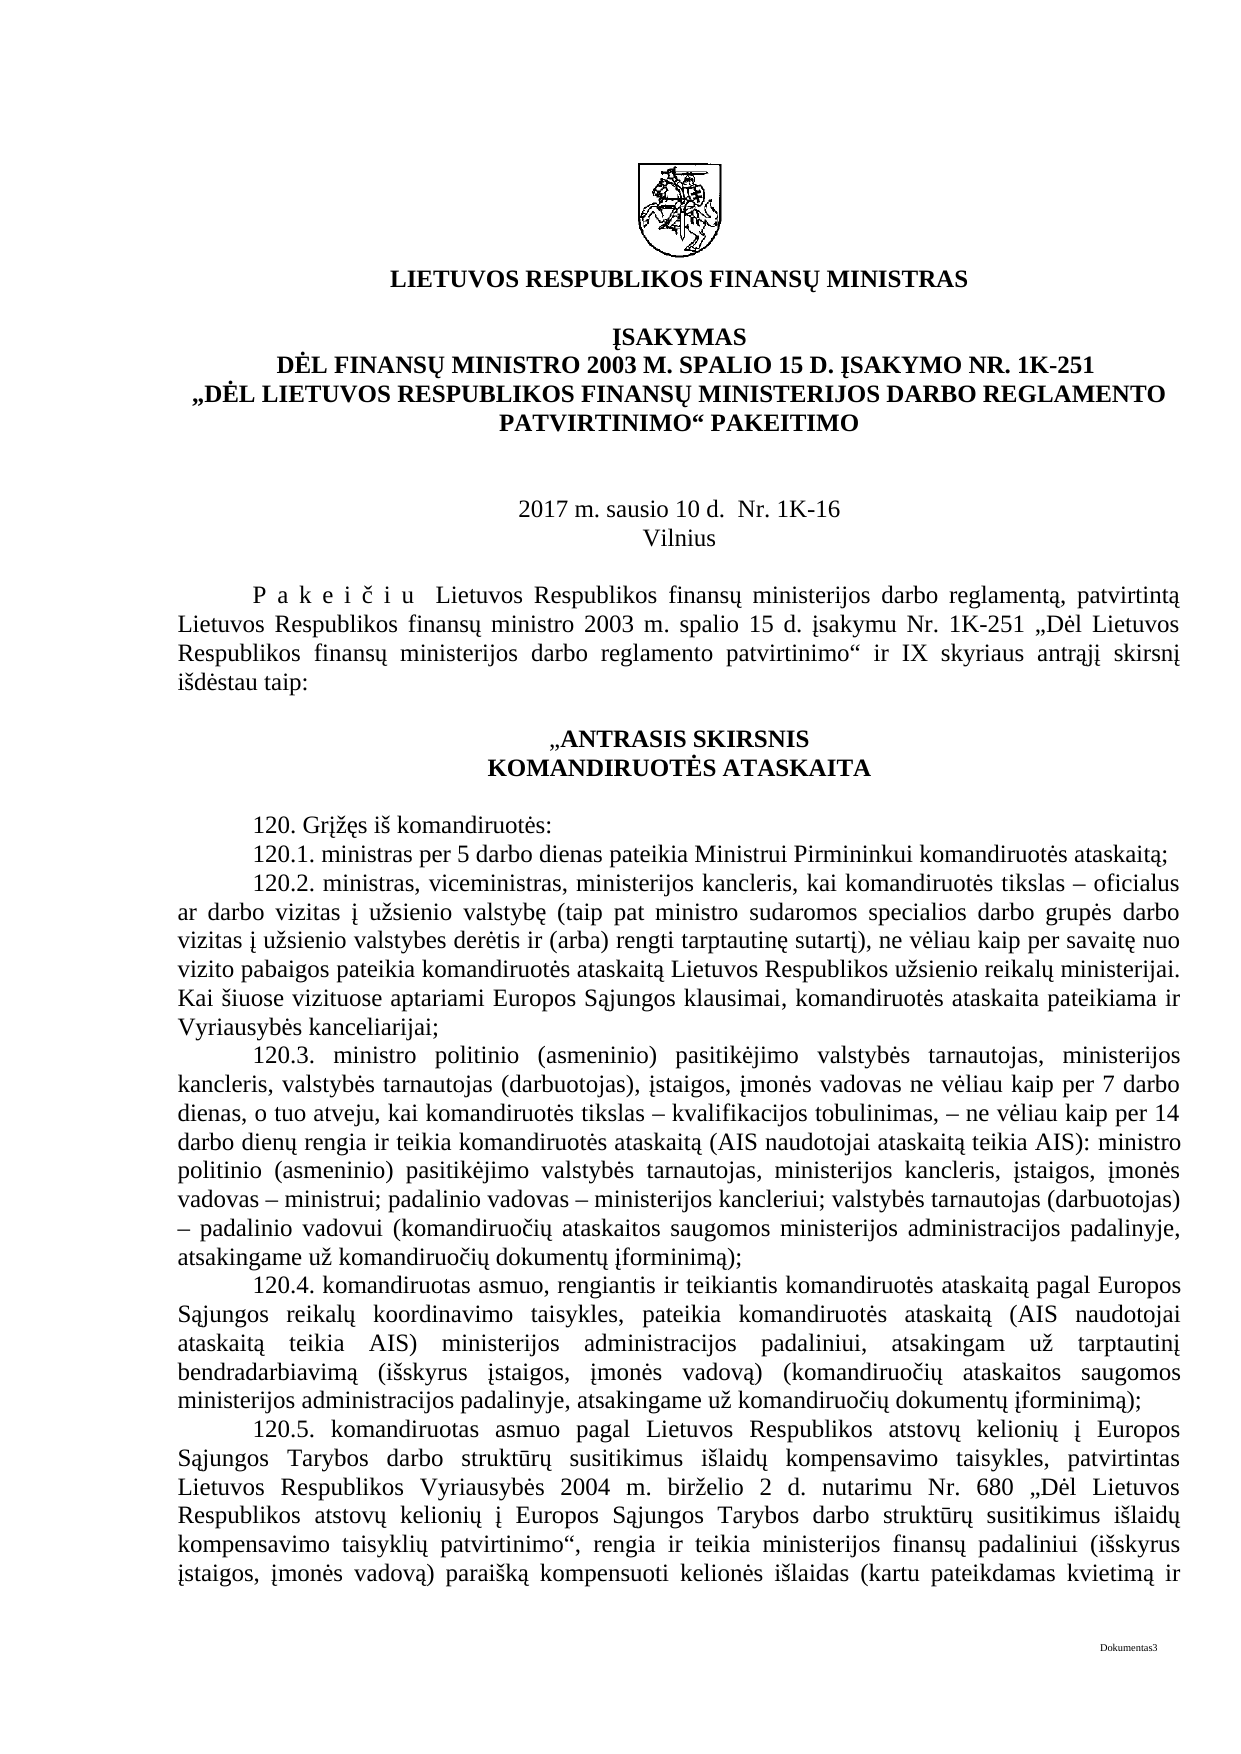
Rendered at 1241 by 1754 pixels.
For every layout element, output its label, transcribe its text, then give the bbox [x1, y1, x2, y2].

text 120.3. ministro politinio (asmeninio) pasitikėjimo valstybės tarnautojas, ministerijos kancleris, valstybės tarnautojas (darbuotojas), įstaigos, įmonės vadovas ne vėliau kaip per 7 darbo dienas, o tuo atveju, kai komandiruotės tikslas – kvalifikacijos tobulinimas, – ne vėliau kaip per 14 darbo dienų rengia ir teikia komandiruotės ataskaitą (AIS naudotojai ataskaitą teikia AIS): ministro politinio (asmeninio) pasitikėjimo valstybės tarnautojas, ministerijos kancleris, įstaigos, įmonės vadovas – ministrui; padalinio vadovas – ministerijos kancleriui; valstybės tarnautojas (darbuotojas) – padalinio vadovui (komandiruočių ataskaitos saugomos ministerijos administracijos padalinyje, atsakingame už komandiruočių dokumentų įforminimą); [177, 1040, 1181, 1270]
text Vilnius [177, 523, 1181, 552]
text „ANTRASIS SKIRSNIS [177, 724, 1181, 753]
text 120.5. komandiruotas asmuo pagal Lietuvos Respublikos atstovų kelionių į Europos Sąjungos Tarybos darbo struktūrų susitikimus išlaidų kompensavimo taisykles, patvirtintas Lietuvos Respublikos Vyriausybės 2004 m. birželio 2 d. nutarimu Nr. 680 „Dėl Lietuvos Respublikos atstovų kelionių į Europos Sąjungos Tarybos darbo struktūrų susitikimus išlaidų kompensavimo taisyklių patvirtinimo“, rengia ir teikia ministerijos finansų padaliniui (išskyrus įstaigos, įmonės vadovą) paraišką kompensuoti kelionės išlaidas (kartu pateikdamas kvietimą ir [177, 1414, 1181, 1587]
text 120. Grįžęs iš komandiruotės: [177, 810, 1181, 839]
text LIETUVOS RESPUBLIKOS FINANSŲ MINISTRAS [177, 264, 1181, 293]
text KOMANDIRUOTĖS ATASKAITA [177, 753, 1181, 782]
text 120.2. ministras, viceministras, ministerijos kancleris, kai komandiruotės tikslas – oficialus ar darbo vizitas į užsienio valstybę (taip pat ministro sudaromos specialios darbo grupės darbo vizitas į užsienio valstybes derėtis ir (arba) rengti tarptautinę sutartį), ne vėliau kaip per savaitę nuo vizito pabaigos pateikia komandiruotės ataskaitą Lietuvos Respublikos užsienio reikalų ministerijai. Kai šiuose vizituose aptariami Europos Sąjungos klausimai, komandiruotės ataskaita pateikiama ir Vyriausybės kanceliarijai; [177, 868, 1181, 1040]
text DĖL FINANSŲ MINISTRO 2003 M. SPALIO 15 D. ĮSAKYMO NR. 1K-251 [177, 350, 1181, 379]
text 2017 m. sausio 10 d. Nr. 1K-16 [177, 494, 1181, 523]
text ĮSAKYMAS [177, 322, 1181, 350]
text 120.1. ministras per 5 darbo dienas pateikia Ministrui Pirmininkui komandiruotės ataskaitą; [177, 839, 1181, 868]
text „DĖL LIETUVOS RESPUBLIKOS FINANSŲ MINISTERIJOS DARBO REGLAMENTO PATVIRTINIMO“ PAKEITIMO [177, 379, 1181, 437]
text 120.4. komandiruotas asmuo, rengiantis ir teikiantis komandiruotės ataskaitą pagal Europos Sąjungos reikalų koordinavimo taisykles, pateikia komandiruotės ataskaitą (AIS naudotojai ataskaitą teikia AIS) ministerijos administracijos padaliniui, atsakingam už tarptautinį bendradarbiavimą (išskyrus įstaigos, įmonės vadovą) (komandiruočių ataskaitos saugomos ministerijos administracijos padalinyje, atsakingame už komandiruočių dokumentų įforminimą); [177, 1270, 1181, 1414]
text P a k e i č i u Lietuvos Respublikos finansų ministerijos darbo reglamentą, patvirtintą Lietuvos Respublikos finansų ministro 2003 m. spalio 15 d. įsakymu Nr. 1K-251 „Dėl Lietuvos Respublikos finansų ministerijos darbo reglamento patvirtinimo“ ir IX skyriaus antrąjį skirsnį išdėstau taip: [177, 580, 1181, 695]
